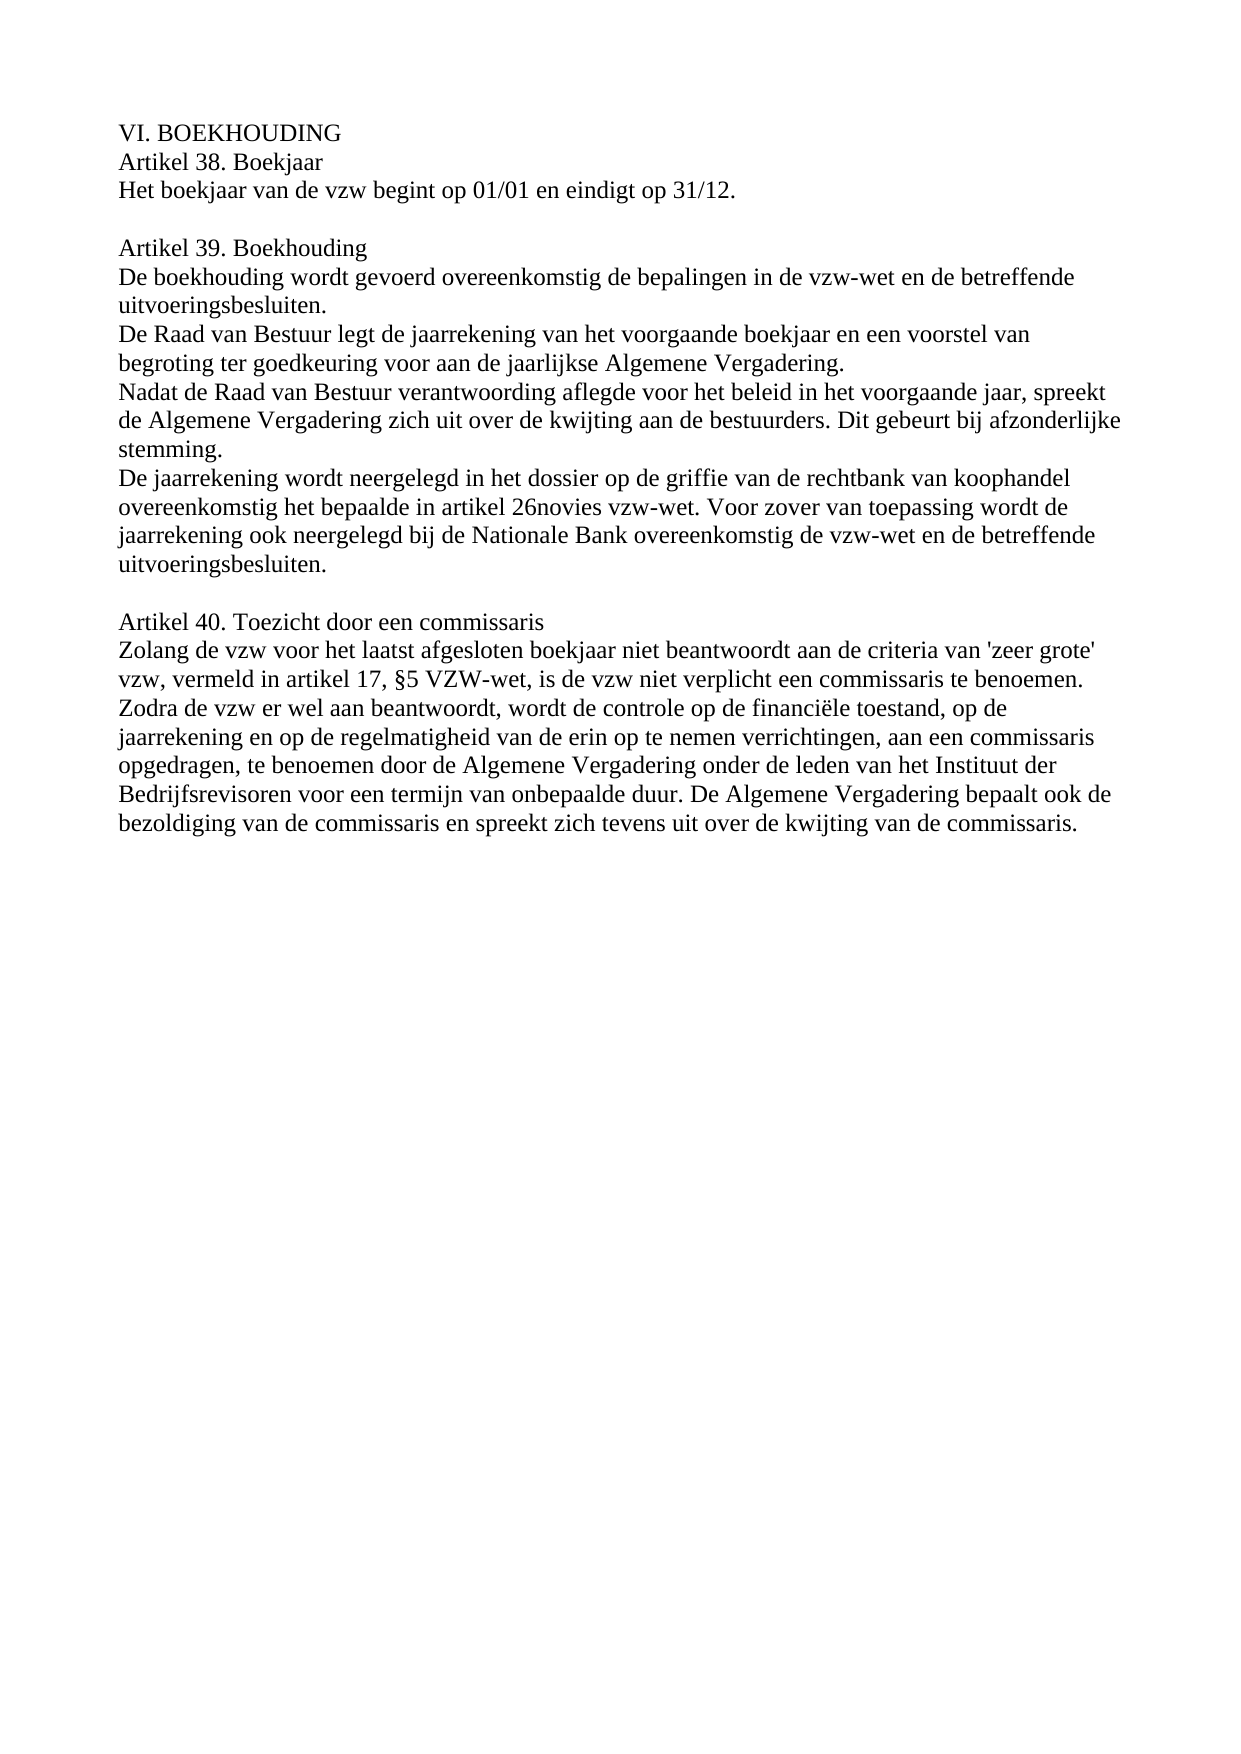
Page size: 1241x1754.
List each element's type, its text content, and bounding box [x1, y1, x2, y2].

text De jaarrekening wordt neergelegd in het dossier op de griffie van de rechtbank van koophandel overeenkomstig het bepaalde in artikel 26novies vzw-wet. Voor zover van toepassing wordt de jaarrekening ook neergelegd bij de Nationale Bank overeenkomstig de vzw-wet en de betreffende uitvoeringsbesluiten. [118, 463, 1122, 578]
text De boekhouding wordt gevoerd overeenkomstig de bepalingen in de vzw-wet en de betreffende uitvoeringsbesluiten. [118, 262, 1122, 319]
text Artikel 40. Toezicht door een commissaris [118, 607, 1122, 636]
text Artikel 38. Boekjaar [118, 147, 1122, 176]
text Zodra de vzw er wel aan beantwoordt, wordt de controle op de financiële toestand, op de jaarrekening en op de regelmatigheid van de erin op te nemen verrichtingen, aan een commissaris opgedragen, te benoemen door de Algemene Vergadering onder de leden van het Instituut der Bedrijfsrevisoren voor een termijn van onbepaalde duur. De Algemene Vergadering bepaalt ook de bezoldiging van de commissaris en spreekt zich tevens uit over de kwijting van de commissaris. [118, 693, 1122, 837]
text begroting ter goedkeuring voor aan de jaarlijkse Algemene Vergadering. [118, 348, 1122, 377]
text Zolang de vzw voor het laatst afgesloten boekjaar niet beantwoordt aan de criteria van 'zeer grote' vzw, vermeld in artikel 17, §5 VZW-wet, is de vzw niet verplicht een commissaris te benoemen. [118, 636, 1122, 693]
text Het boekjaar van de vzw begint op 01/01 en eindigt op 31/12. [118, 176, 1122, 204]
text De Raad van Bestuur legt de jaarrekening van het voorgaande boekjaar en een voorstel van [118, 319, 1122, 348]
text Artikel 39. Boekhouding [118, 233, 1122, 262]
text Nadat de Raad van Bestuur verantwoording aflegde voor het beleid in het voorgaande jaar, spreekt de Algemene Vergadering zich uit over de kwijting aan de bestuurders. Dit gebeurt bij afzonderlijke stemming. [118, 377, 1122, 463]
text VI. BOEKHOUDING [118, 118, 1122, 147]
